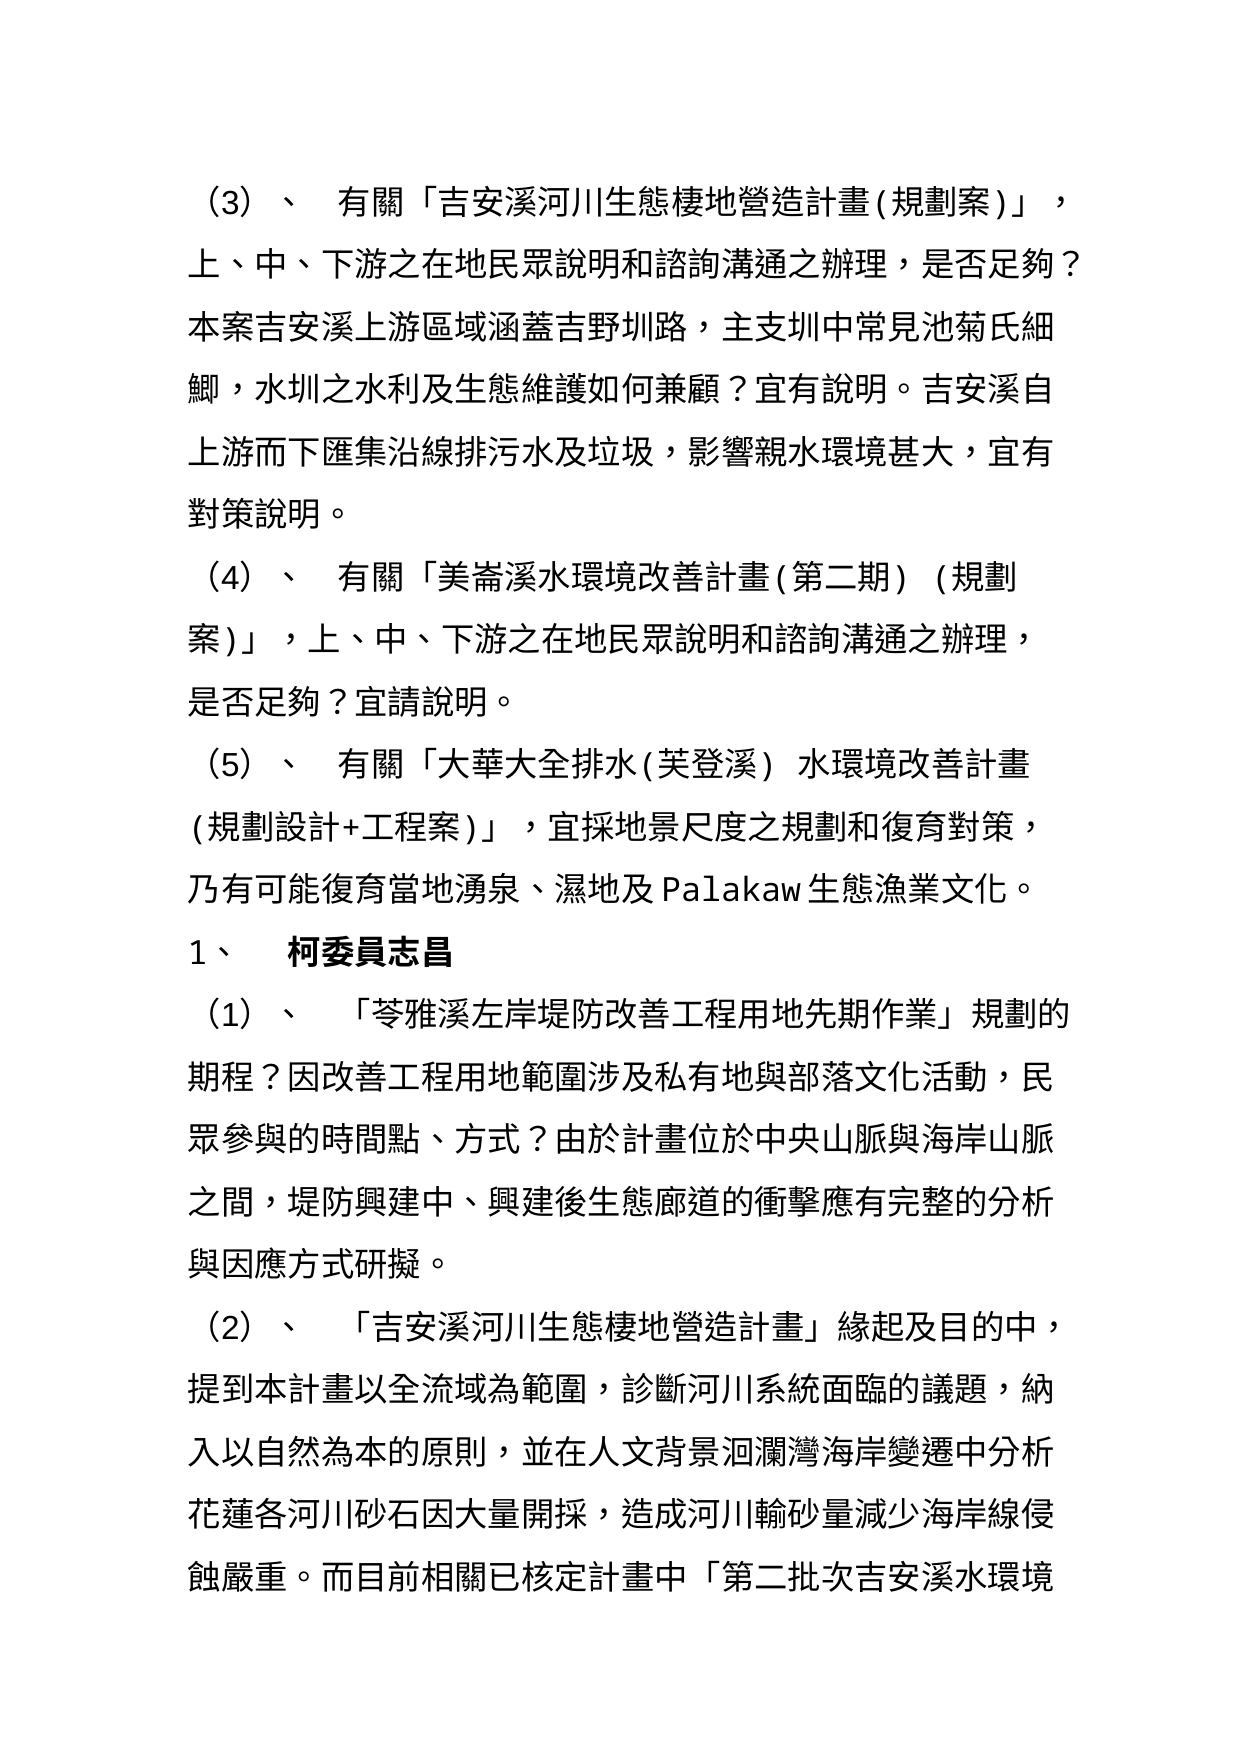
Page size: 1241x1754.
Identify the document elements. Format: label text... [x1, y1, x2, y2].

list 柯委員志昌 [187, 908, 1073, 971]
list 有關「吉安溪河川生態棲地營造計畫(規劃案)」，上、中、下游之在地民眾說明和諮詢溝通之辦理，是否足夠？本案吉安溪上游區域涵蓋吉野圳路，主支圳中常見池菊氏細鯽，水圳之水利及生態維護如何兼顧？宜有說明。吉安溪自上游而下匯集沿線排污水及垃圾，影響親水環境甚大，宜有對策說明。 [187, 158, 1073, 533]
list 有關「大華大全排水(芙登溪) 水環境改善計畫(規劃設計+工程案)」，宜採地景尺度之規劃和復育對策，乃有可能復育當地湧泉、濕地及Palakaw生態漁業文化。 [187, 721, 1073, 908]
list 「吉安溪河川生態棲地營造計畫」緣起及目的中，提到本計畫以全流域為範圍，診斷河川系統面臨的議題，納入以自然為本的原則，並在人文背景洄瀾灣海岸變遷中分析花蓮各河川砂石因大量開採，造成河川輸砂量減少海岸線侵蝕嚴重。而目前相關已核定計畫中「第二批次吉安溪水環境 [187, 1283, 1073, 1596]
list 「苓雅溪左岸堤防改善工程用地先期作業」規劃的期程？因改善工程用地範圍涉及私有地與部落文化活動，民眾參與的時間點、方式？由於計畫位於中央山脈與海岸山脈之間，堤防興建中、興建後生態廊道的衝擊應有完整的分析與因應方式研擬。 [187, 971, 1073, 1283]
list 有關「美崙溪水環境改善計畫(第二期) (規劃案)」，上、中、下游之在地民眾說明和諮詢溝通之辦理，是否足夠？宜請說明。 [187, 533, 1073, 721]
